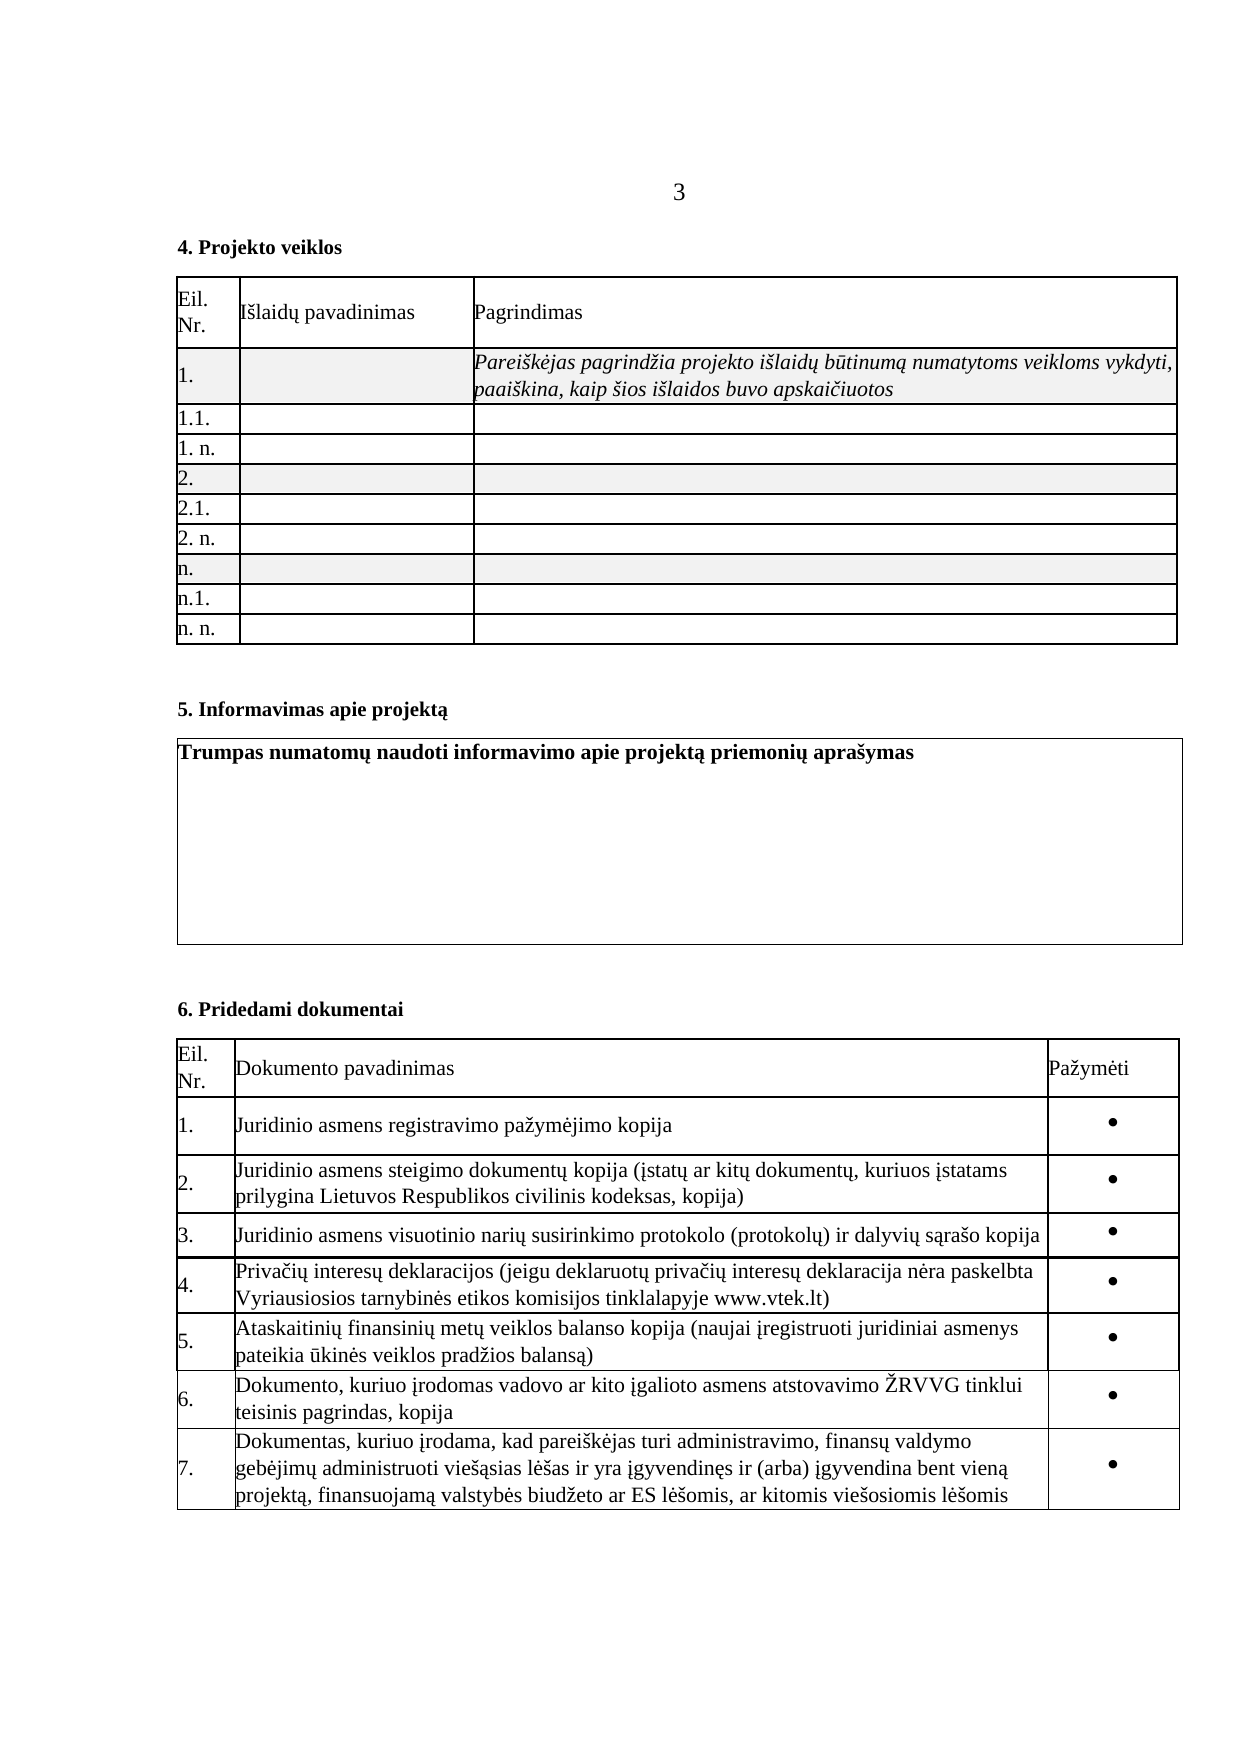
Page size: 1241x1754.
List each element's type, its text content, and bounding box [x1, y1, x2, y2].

table_cell 7. [178, 1429, 235, 1509]
table_header Išlaidų pavadinimas [241, 278, 473, 347]
table_cell  [1049, 1314, 1178, 1370]
table_cell  [1049, 1214, 1178, 1256]
table_cell  [1049, 1156, 1178, 1212]
table_cell n. n. [178, 615, 239, 642]
table_cell [1178, 463, 1182, 492]
table_cell n.1. [178, 585, 239, 612]
table_cell [1178, 493, 1182, 522]
table_cell 2. [178, 1156, 234, 1212]
table_cell  [1049, 1098, 1178, 1154]
table_cell [241, 435, 473, 462]
table_cell [475, 585, 1176, 612]
table_cell [241, 465, 473, 492]
table_cell Ataskaitinių finansinių metų veiklos balanso kopija (naujai įregistruoti juridiniai asmenys pateikia ūkinės veiklos pradžios balansą) [236, 1314, 1047, 1370]
table_header [1178, 276, 1182, 317]
table_cell [241, 525, 473, 552]
table_cell Dokumento, kuriuo įrodomas vadovo ar kito įgalioto asmens atstovavimo ŽRVVG tinklui teisinis pagrindas, kopija [236, 1371, 1048, 1427]
table_cell [475, 495, 1176, 522]
table_cell  [1049, 1371, 1179, 1427]
table_cell 2. [178, 465, 239, 492]
text 5. Informavimas apie projektą [177, 697, 1181, 721]
table_cell Juridinio asmens visuotinio narių susirinkimo protokolo (protokolų) ir dalyvių sąrašo kopija [236, 1214, 1047, 1256]
table_cell [475, 555, 1176, 582]
table_cell [241, 585, 473, 612]
table_cell  [1049, 1429, 1179, 1509]
table_header Pagrindimas [475, 278, 1176, 347]
table_cell  [1049, 1259, 1178, 1312]
table_cell [241, 349, 473, 402]
table_cell [1178, 523, 1182, 552]
table_cell Dokumentas, kuriuo įrodama, kad pareiškėjas turi administravimo, finansų valdymo gebėjimų administruoti viešąsias lėšas ir yra įgyvendinęs ir (arba) įgyvendina bent vieną projektą, finansuojamą valstybės biudžeto ar ES lėšomis, ar kitomis viešosiomis lėšomis [236, 1429, 1048, 1509]
table_cell 2. n. [178, 525, 239, 552]
table_cell 1. [178, 1098, 234, 1154]
table_cell 5. [178, 1314, 234, 1370]
table_cell [475, 615, 1176, 642]
table_cell Juridinio asmens registravimo pažymėjimo kopija [236, 1098, 1047, 1154]
table_cell 1. [178, 349, 239, 402]
table_header Eil. Nr. [178, 278, 239, 347]
table_cell 3. [178, 1214, 234, 1256]
table_cell [1178, 583, 1182, 612]
table_header Dokumento pavadinimas [236, 1040, 1047, 1096]
table_cell 6. [178, 1371, 235, 1427]
table_cell Pareiškėjas pagrindžia projekto išlaidų būtinumą numatytoms veikloms vykdyti, paaiškina, kaip šios išlaidos buvo apskaičiuotos [475, 349, 1176, 402]
table_cell 2.1. [178, 495, 239, 522]
table_cell [1178, 347, 1182, 402]
table_cell [241, 615, 473, 642]
table_cell [241, 405, 473, 432]
table_cell [1178, 433, 1182, 462]
table_cell [241, 495, 473, 522]
table_cell [1178, 317, 1182, 347]
table_cell [475, 405, 1176, 432]
table_cell [475, 525, 1176, 552]
table_header Pažymėti [1049, 1040, 1178, 1096]
table_cell n. [178, 555, 239, 582]
table_header Eil. Nr. [178, 1040, 234, 1096]
table_cell [241, 555, 473, 582]
table_cell 1.1. [178, 405, 239, 432]
table_cell Privačių interesų deklaracijos (jeigu deklaruotų privačių interesų deklaracija nėra paskelbta Vyriausiosios tarnybinės etikos komisijos tinklalapyje www.vtek.lt) [236, 1259, 1047, 1312]
table_cell [475, 465, 1176, 492]
table_cell [1178, 553, 1182, 582]
table_cell [1178, 613, 1182, 642]
table_header Trumpas numatomų naudoti informavimo apie projektą priemonių aprašymas [178, 739, 1182, 943]
table_cell [1178, 403, 1182, 432]
table_cell Juridinio asmens steigimo dokumentų kopija (įstatų ar kitų dokumentų, kuriuos įstatams prilygina Lietuvos Respublikos civilinis kodeksas, kopija) [236, 1156, 1047, 1212]
text 4. Projekto veiklos [177, 235, 1181, 259]
table_cell 1. n. [178, 435, 239, 462]
text 6. Pridedami dokumentai [177, 997, 1181, 1021]
table_cell 4. [178, 1259, 234, 1312]
table_cell [475, 435, 1176, 462]
